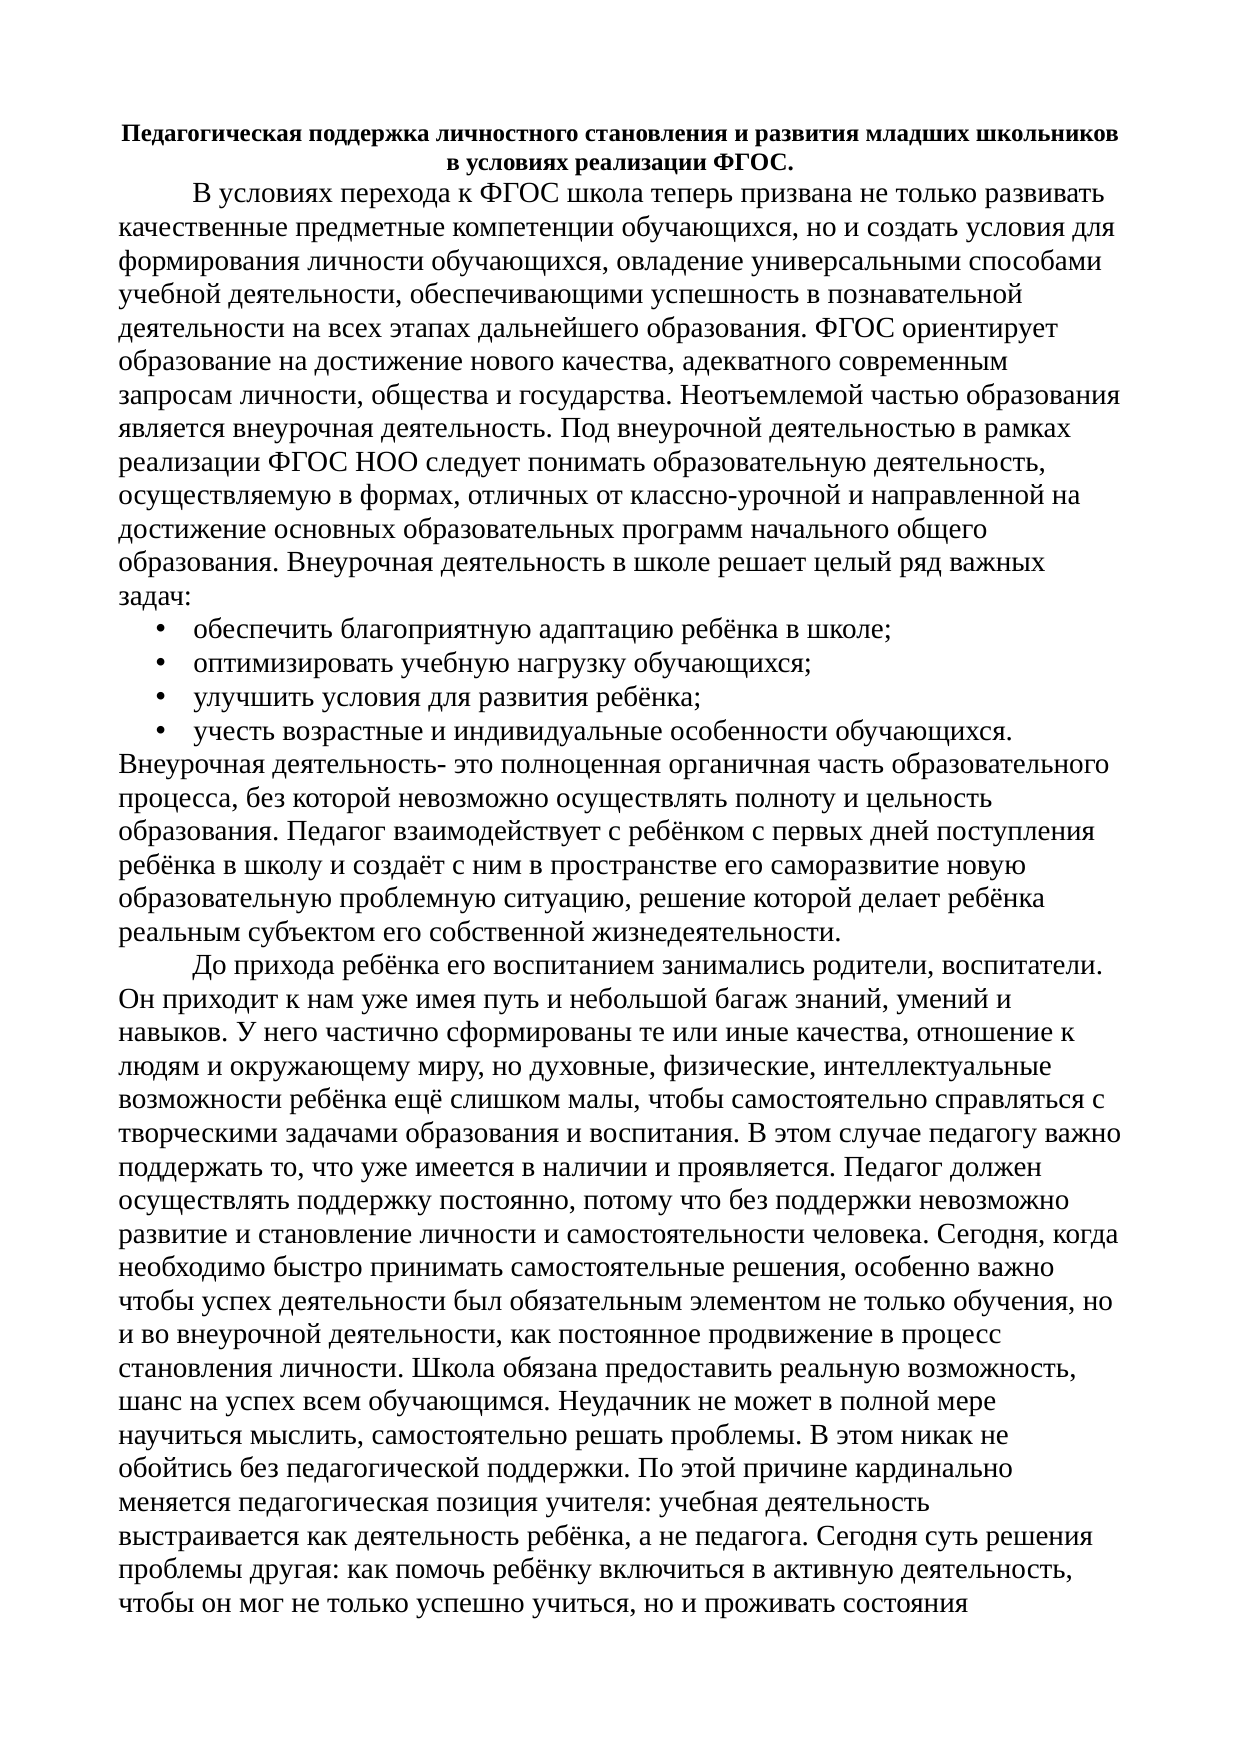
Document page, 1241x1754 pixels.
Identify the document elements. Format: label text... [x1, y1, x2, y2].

text Педагогическая поддержка личностного становления и развития младших школьников в условиях реализации ФГОС. [118, 118, 1122, 176]
list учесть возрастные и индивидуальные особенности обучающихся. [156, 713, 1122, 746]
list улучшить условия для развития ребёнка; [156, 679, 1122, 713]
text До прихода ребёнка его воспитанием занимались родители, воспитатели. Он приходит к нам уже имея путь и небольшой багаж знаний, умений и навыков. У него частично сформированы те или иные качества, отношение к людям и окружающему миру, но духовные, физические, интеллектуальные возможности ребёнка ещё слишком малы, чтобы самостоятельно справляться с творческими задачами образования и воспитания. В этом случае педагогу важно поддержать то, что уже имеется в наличии и проявляется. Педагог должен осуществлять поддержку постоянно, потому что без поддержки невозможно развитие и становление личности и самостоятельности человека. Сегодня, когда необходимо быстро принимать самостоятельные решения, особенно важно чтобы успех деятельности был обязательным элементом не только обучения, но и во внеурочной деятельности, как постоянное продвижение в процесс становления личности. Школа обязана предоставить реальную возможность, шанс на успех всем обучающимся. Неудачник не может в полной мере научиться мыслить, самостоятельно решать проблемы. В этом никак не обойтись без педагогической поддержки. По этой причине кардинально меняется педагогическая позиция учителя: учебная деятельность выстраивается как деятельность ребёнка, а не педагога. Сегодня суть решения проблемы другая: как помочь ребёнку включиться в активную деятельность, чтобы он мог не только успешно учиться, но и проживать состояния [118, 947, 1122, 1618]
list оптимизировать учебную нагрузку обучающихся; [156, 645, 1122, 679]
text Внеурочная деятельность- это полноценная органичная часть образовательного процесса, без которой невозможно осуществлять полноту и цельность образования. Педагог взаимодействует с ребёнком с первых дней поступления ребёнка в школу и создаёт с ним в пространстве его саморазвитие новую образовательную проблемную ситуацию, решение которой делает ребёнка реальным субъектом его собственной жизнедеятельности. [118, 746, 1122, 947]
text В условиях перехода к ФГОС школа теперь призвана не только развивать качественные предметные компетенции обучающихся, но и создать условия для формирования личности обучающихся, овладение универсальными способами учебной деятельности, обеспечивающими успешность в познавательной деятельности на всех этапах дальнейшего образования. ФГОС ориентирует образование на достижение нового качества, адекватного современным запросам личности, общества и государства. Неотъемлемой частью образования является внеурочная деятельность. Под внеурочной деятельностью в рамках реализации ФГОС НОО следует понимать образовательную деятельность, осуществляемую в формах, отличных от классно-урочной и направленной на достижение основных образовательных программ начального общего образования. Внеурочная деятельность в школе решает целый ряд важных задач: [118, 176, 1122, 612]
list обеспечить благоприятную адаптацию ребёнка в школе; [156, 612, 1122, 645]
